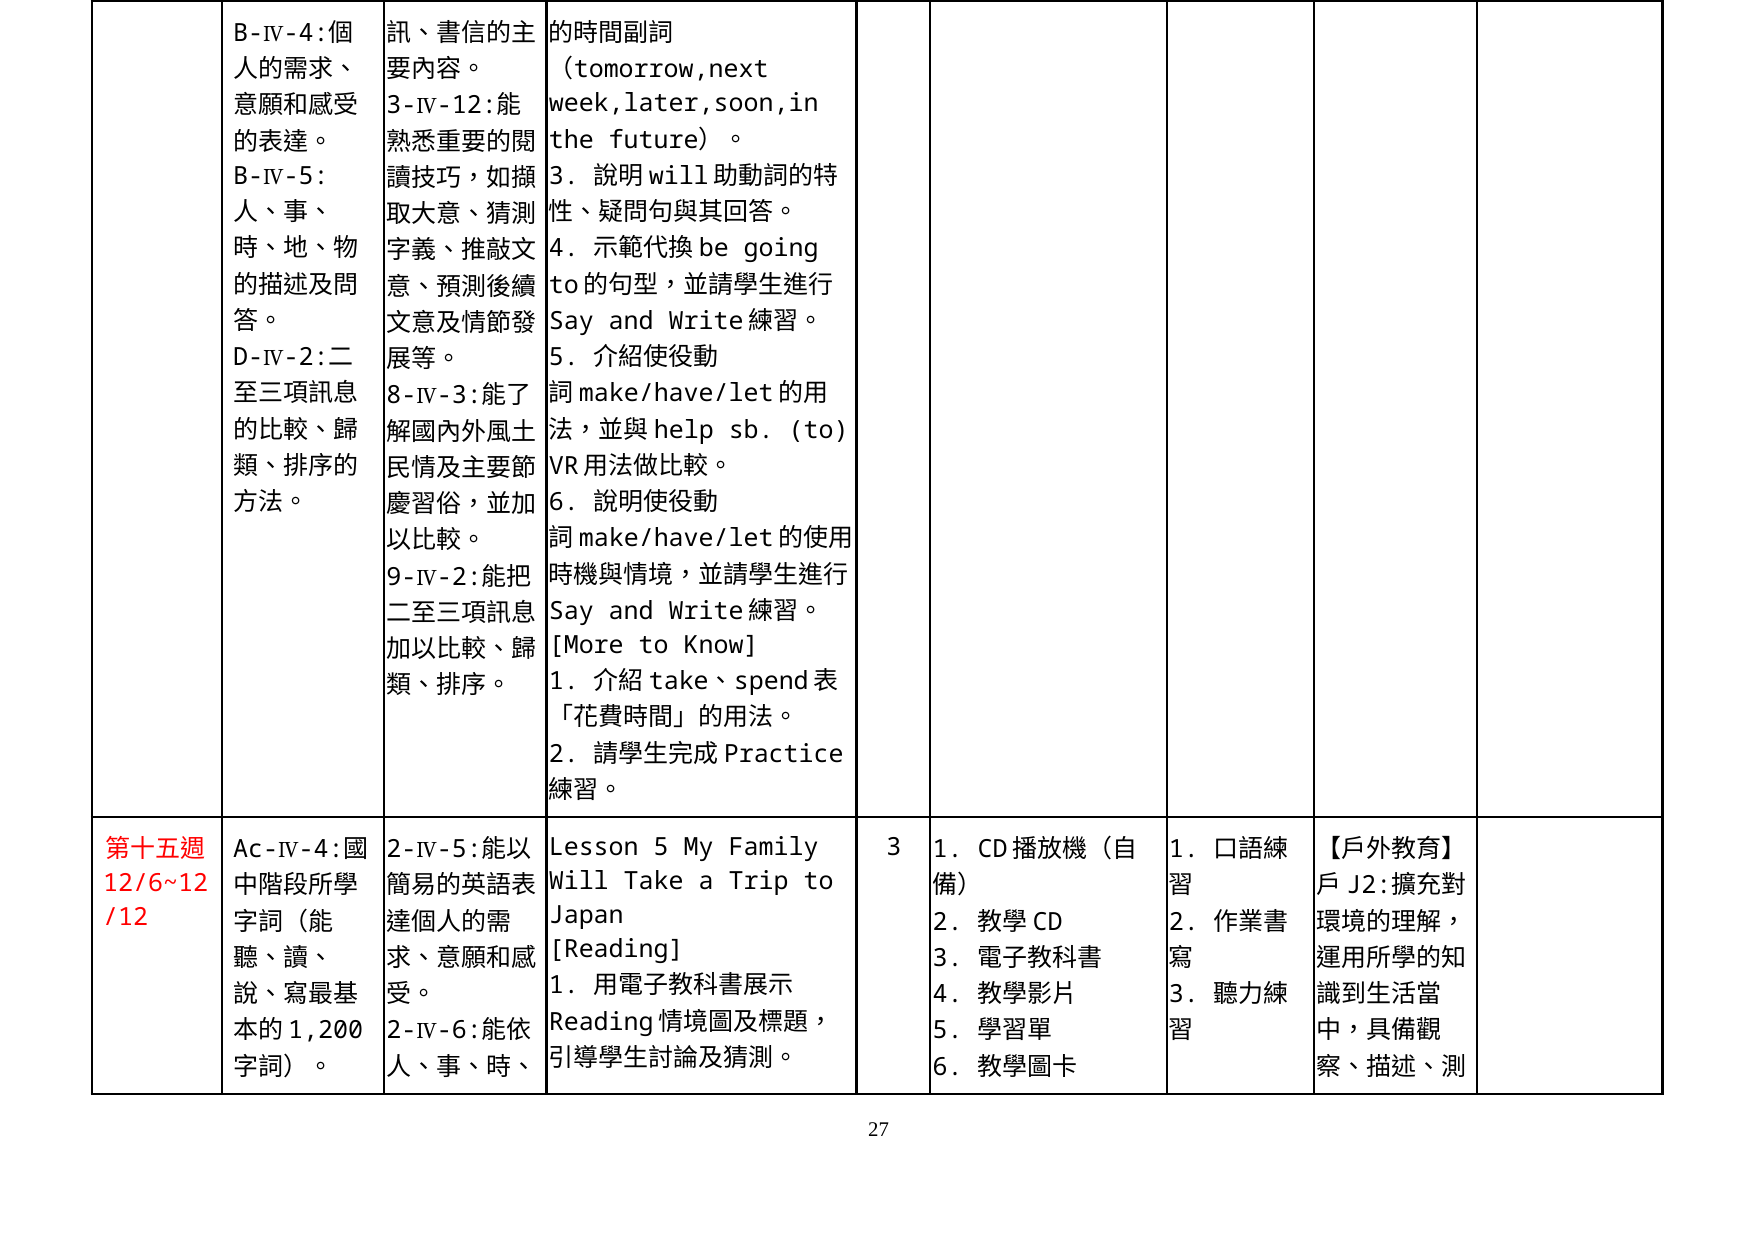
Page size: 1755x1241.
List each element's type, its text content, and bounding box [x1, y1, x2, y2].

table_cell 1. CD播放機（自備） 2. 教學CD 3. 電子教科書 4. 教學影片 5. 學習單 6. 教學圖卡 [931, 818, 1166, 1093]
table_cell 2-Ⅳ-5:能以簡易的英語表達個人的需求、意願和感受。 2-Ⅳ-6:能依人、事、時、 [385, 818, 545, 1093]
table_cell [1315, 2, 1476, 816]
table_cell Lesson 5 My Family Will Take a Trip to Japan [Reading] 1. 用電子教科書展示Reading情境圖及標題，引導學生討論及猜測。 [548, 818, 855, 1093]
table_cell [1478, 818, 1661, 1093]
table_cell 訊、書信的主要內容。 3-Ⅳ-12:能熟悉重要的閱讀技巧，如擷取大意、猜測字義、推敲文意、預測後續文意及情節發展等。 8-Ⅳ-3:能了解國內外風土民情及主要節慶習俗，並加以比較。 9-Ⅳ-2:能把二至三項訊息加以比較、歸類、排序。 [385, 2, 545, 816]
table_cell [858, 2, 929, 816]
table_cell B-Ⅳ-4:個人的需求、意願和感受的表達。 B-Ⅳ-5:人、事、時、地、物的描述及問答。 D-Ⅳ-2:二至三項訊息的比較、歸類、排序的方法。 [223, 2, 383, 816]
table_cell [931, 2, 1166, 816]
table_cell Ac-Ⅳ-4:國中階段所學字詞（能聽、讀、說、寫最基本的1,200字詞）。 [223, 818, 383, 1093]
table_cell 的時間副詞（tomorrow,next week,later,soon,in the future）。 3. 說明will助動詞的特性、疑問句與其回答。 4. 示範代換be going to的句型，並請學生進行Say and Write練習。 5. 介紹使役動詞make/have/let的用法，並與help sb. (to) VR用法做比較。 6. 說明使役動詞make/have/let的使用時機與情境，並請學生進行Say and Write練習。 [More to Know] 1. 介紹take、spend表「花費時間」的用法。 2. 請學生完成Practice練習。 [548, 2, 855, 816]
table_cell [93, 2, 221, 816]
table_cell [1478, 2, 1661, 816]
table_cell 第十五週 12/6~12/12 [93, 818, 221, 1093]
table_cell 3 [858, 818, 929, 1093]
table_cell 【戶外教育】 戶J2:擴充對環境的理解，運用所學的知識到生活當中，具備觀察、描述、測 [1315, 818, 1476, 1093]
table_cell [1168, 2, 1313, 816]
table_cell 1. 口語練習 2. 作業書寫 3. 聽力練習 [1168, 818, 1313, 1093]
